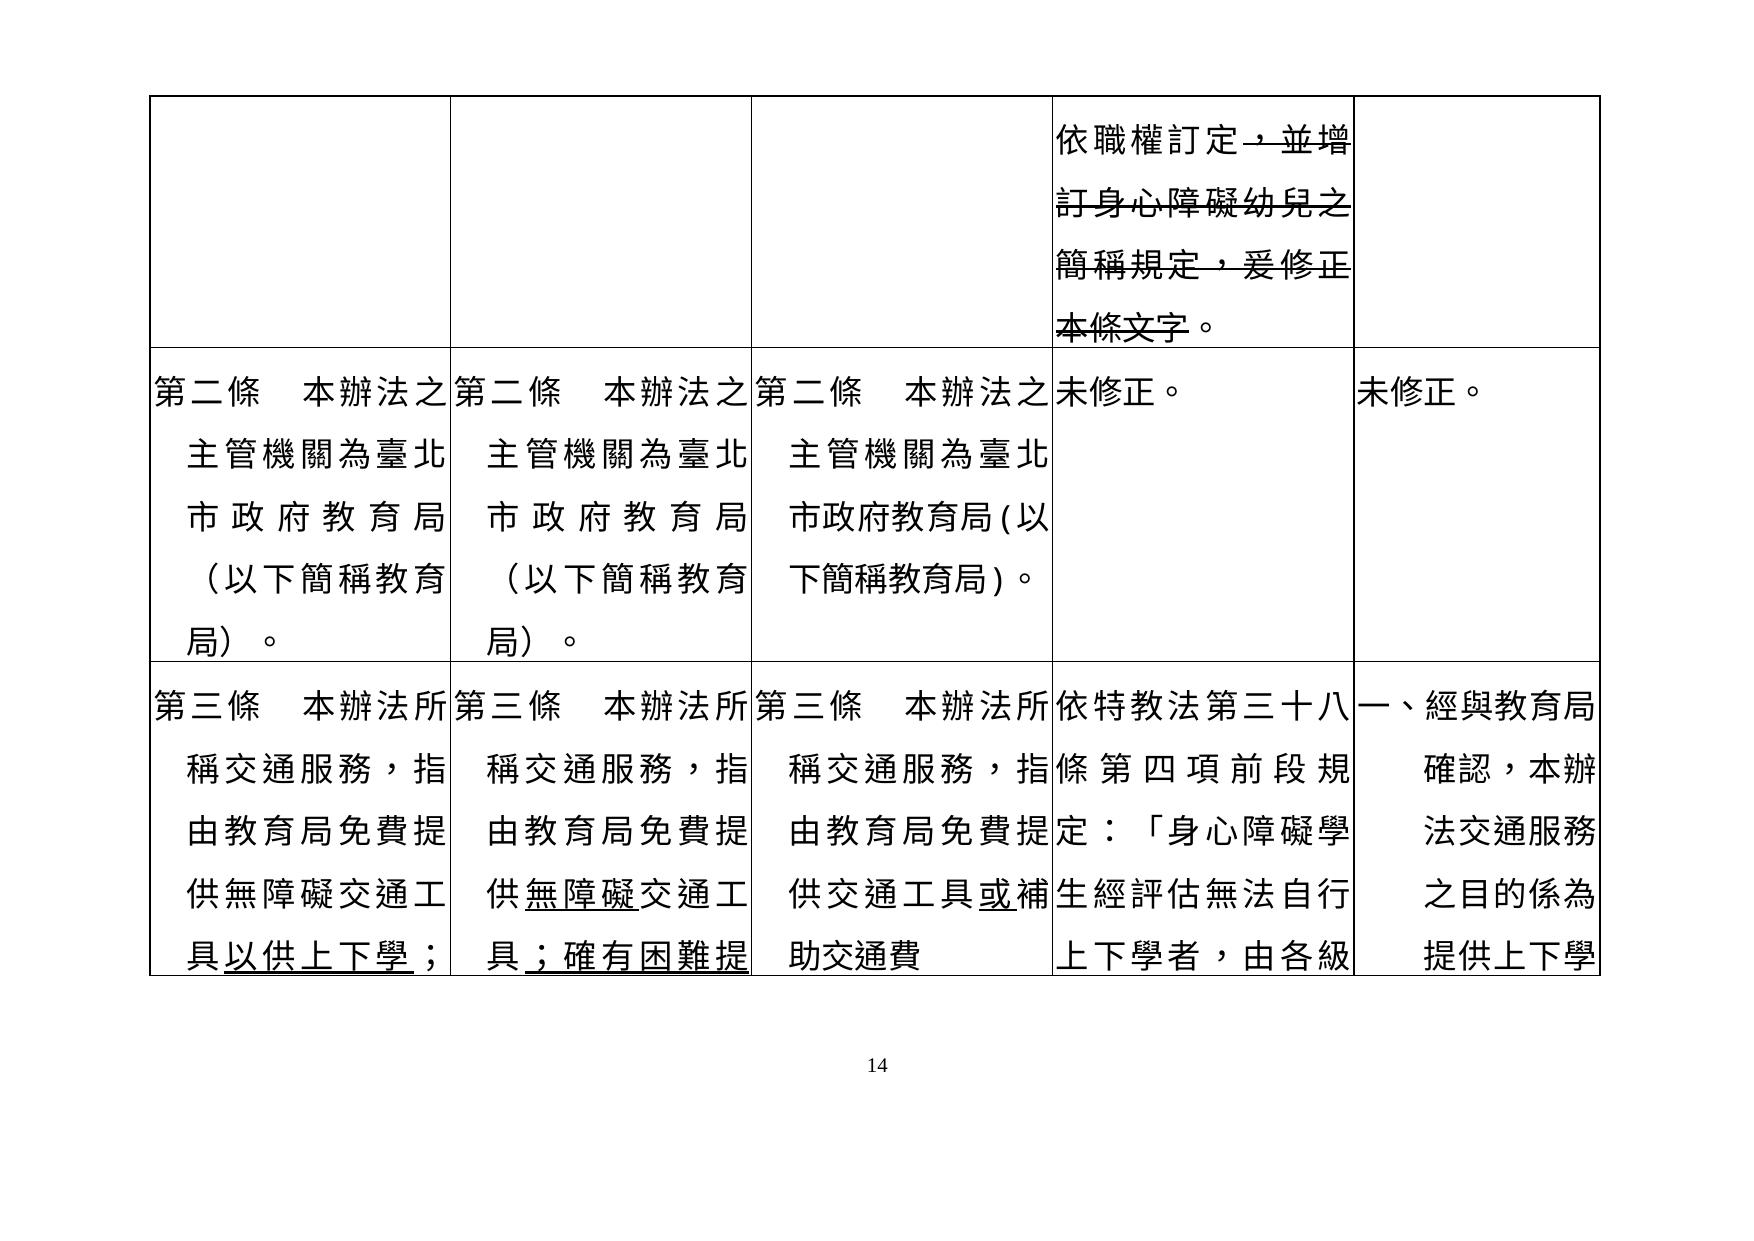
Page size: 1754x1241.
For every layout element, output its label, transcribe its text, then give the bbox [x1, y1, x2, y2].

table_cell 第二條 本辦法之主管機關為臺北市政府教育局(以下簡稱教育局)。 [752, 348, 1052, 661]
table_cell 第三條 本辦法所稱交通服務，指由教育局免費提供無障礙交通工具以供上下學； [151, 662, 450, 975]
table_cell [151, 97, 450, 347]
table_cell 第三條 本辦法所稱交通服務，指由教育局免費提供無障礙交通工具；確有困難提 [451, 662, 751, 975]
table_cell 第二條 本辦法之主管機關為臺北市政府教育局（以下簡稱教育局）。 [151, 348, 450, 661]
table_cell 未修正。 [1053, 348, 1353, 661]
table_cell 第二條 本辦法之主管機關為臺北市政府教育局（以下簡稱教育局）。 [451, 348, 751, 661]
table_cell 依特教法第三十八條第四項前段規定：「身心障礙學生經評估無法自行上下學者，由各級 [1053, 662, 1353, 975]
table_cell 依職權訂定，並增訂身心障礙幼兒之簡稱規定，爰修正本條文字。 [1053, 97, 1353, 347]
table_cell 一、經與教育局確認，本辦法交通服務之目的係為提供上下學 [1355, 662, 1599, 975]
table_cell [1355, 97, 1599, 347]
table_cell [752, 97, 1052, 347]
table_cell 第三條 本辦法所稱交通服務，指由教育局免費提供交通工具或補助交通費 [752, 662, 1052, 975]
table_cell [451, 97, 751, 347]
table_cell 未修正。 [1355, 348, 1599, 661]
